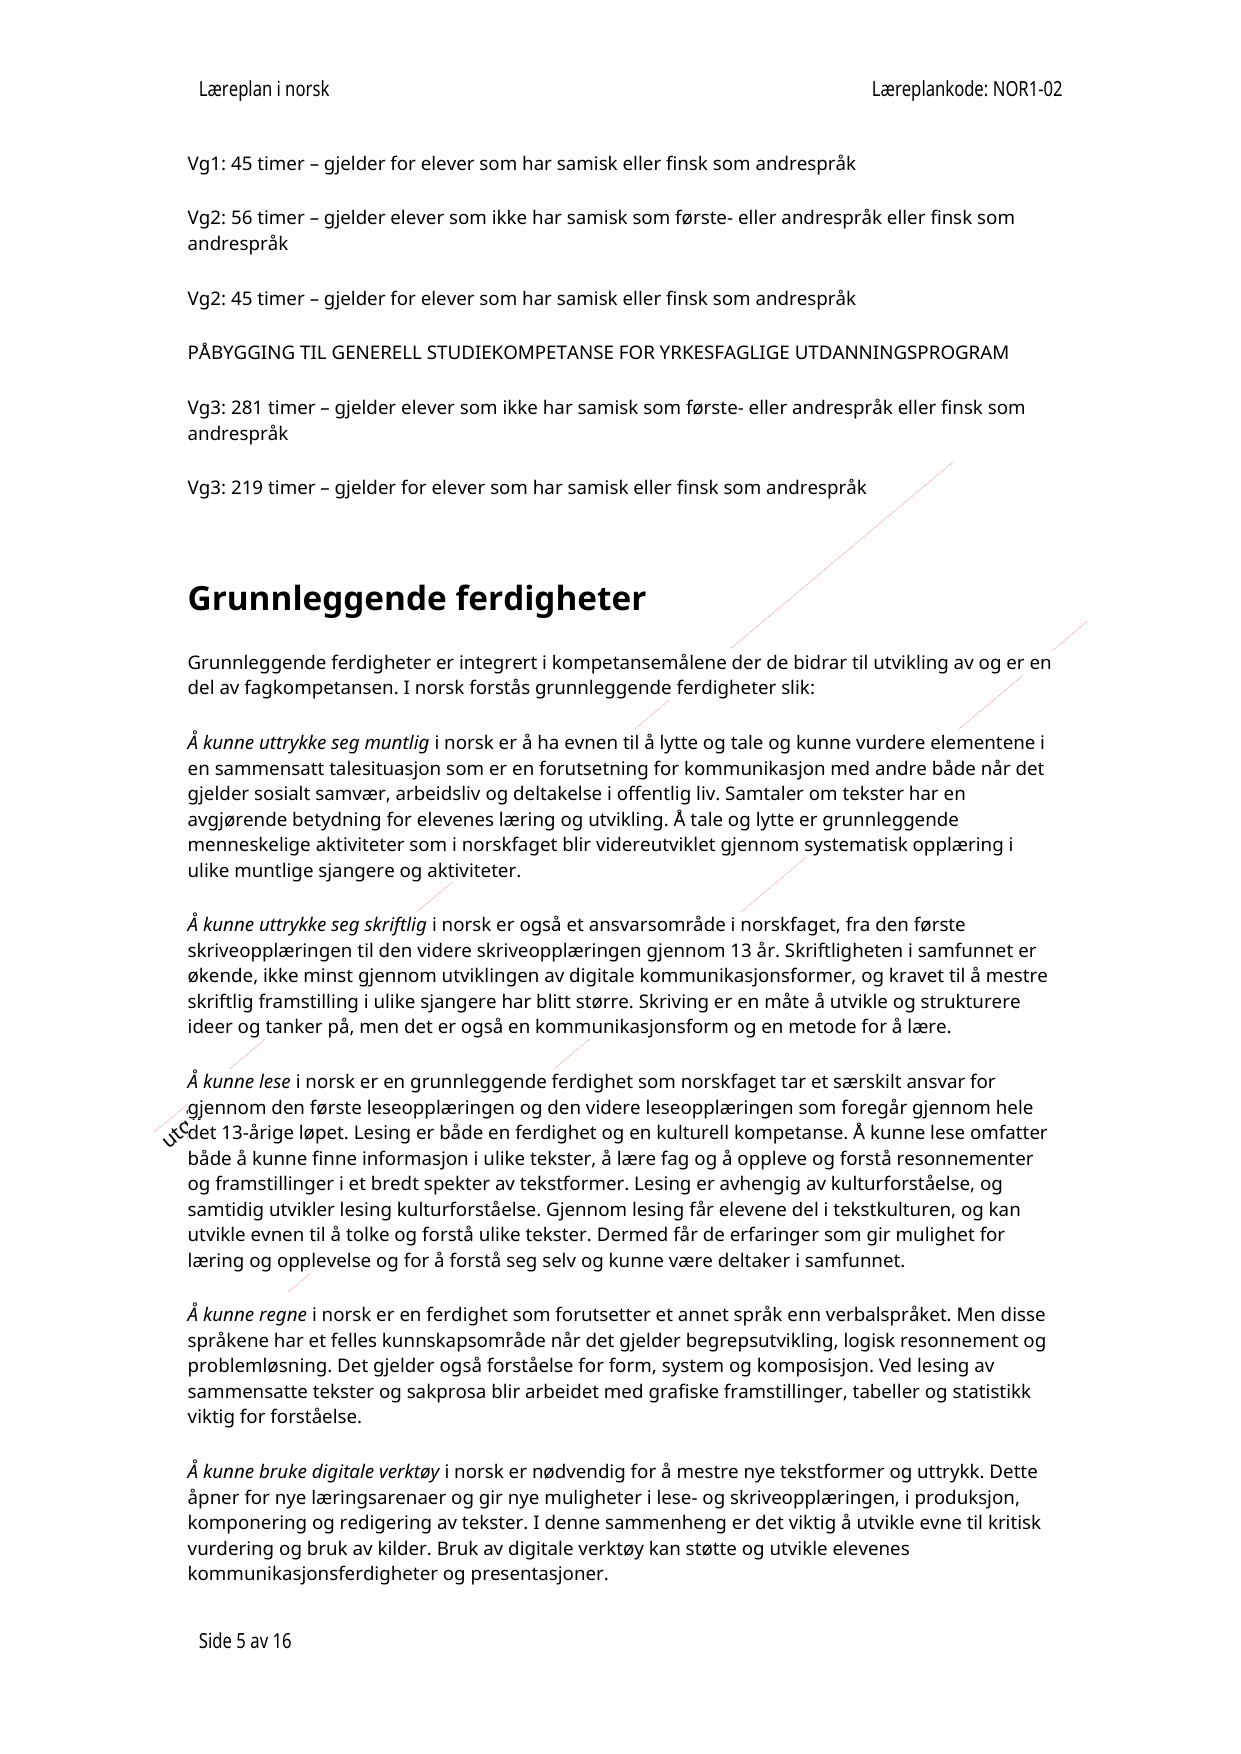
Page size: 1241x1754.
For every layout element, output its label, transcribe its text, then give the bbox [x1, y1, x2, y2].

text Vg2: 45 timer – gjelder for elever som har samisk eller finsk som andrespråk [861, 285, 1053, 310]
text Å kunne regne i norsk er en ferdighet som forutsetter et annet språk enn verbalspråket. Men disse språkene har et felles kunnskapsområde når det gjelder begrepsutvikling, logisk resonnement og problemløsning. Det gjelder også forståelse for form, system og komposisjon. Ved lesing av sammensatte tekster og sakprosa blir arbeidet med grafiske framstillinger, tabeller og statistikk viktig for forståelse. [367, 1302, 1053, 1429]
text Vg2: 56 timer – gjelder elever som ikke har samisk som første- eller andrespråk eller finsk som andrespråk [293, 205, 1053, 256]
subtitle Grunnleggende ferdigheter [655, 529, 871, 620]
subtitle Grunnleggende ferdigheter [766, 529, 1053, 620]
text [909, 474, 1053, 500]
text Grunnleggende ferdigheter er integrert i kompetansemålene der de bidrar til utvikling av og er en del av fagkompetansen. I norsk forstås grunnleggende ferdigheter slik: [820, 675, 1021, 700]
text Å kunne bruke digitale verktøy i norsk er nødvendig for å mestre nye tekstformer og uttrykk. Dette åpner for nye læringsarenaer og gir nye muligheter i lese- og skriveopplæringen, i produksjon, komponering og redigering av tekster. I denne sammenheng er det viktig å utvikle evne til kritisk vurdering og bruk av kilder. Bruk av digitale verktøy kan støtte og utvikle elevenes kommunikasjonsferdigheter og presentasjoner. [187, 1458, 1053, 1586]
text Å kunne uttrykke seg skriftlig i norsk er også et ansvarsområde i norskfaget, fra den første skriveopplæringen til den videre skriveopplæringen gjennom 13 år. Skriftligheten i samfunnet er økende, ikke minst gjennom utviklingen av digitale kommunikasjonsformer, og kravet til å mestre skriftlig framstilling i ulike sjangere har blitt større. Skriving er en måte å utvikle og strukturere ideer og tanker på, men det er også en kommunikasjonsform og en metode for å lære. [957, 912, 1053, 1039]
text Å kunne lese i norsk er en grunnleggende ferdighet som norskfaget tar et særskilt ansvar for gjennom den første leseopplæringen og den videre leseopplæringen som foregår gjennom hele det 13-årige løpet. Lesing er både en ferdighet og en kulturell kompetanse. Å kunne lese omfatter både å kunne finne informasjon i ulike tekster, å lære fag og å oppleve og forstå resonnementer og framstillinger i et bredt spekter av tekstformer. Lesing er avhengig av kulturforståelse, og samtidig utvikler lesing kulturforståelse. Gjennom lesing får elevene del i tekstkulturen, og kan utvikle evnen til å tolke og forstå ulike tekster. Dermed får de erfaringer som gir mulighet for læring og opplevelse og for å forstå seg selv og kunne være deltaker i samfunnet. [494, 1068, 1053, 1273]
text Å kunne uttrykke seg muntlig i norsk er å ha evnen til å lytte og tale og kunne vurdere elementene i en sammensatt talesituasjon som er en forutsetning for kommunikasjon med andre både når det gjelder sosialt samvær, arbeidsliv og deltakelse i offentlig liv. Samtaler om tekster har en avgjørende betydning for elevenes læring og utvikling. Å tale og lytte er grunnleggende menneskelige aktiviteter som i norskfaget blir videreutviklet gjennom systematisk opplæring i ulike muntlige sjangere og aktiviteter. [778, 729, 1053, 882]
text Vg3: 219 timer – gjelder for elever som har samisk eller finsk som andrespråk [187, 474, 937, 500]
text PÅBYGGING TIL GENERELL STUDIEKOMPETANSE FOR YRKESFAGLIGE UTDANNINGSPROGRAM [187, 339, 1053, 365]
text Vg3: 281 timer – gjelder elever som ikke har samisk som første- eller andrespråk eller finsk som andrespråk [293, 394, 1053, 445]
text Vg1: 45 timer – gjelder for elever som har samisk eller finsk som andrespråk [861, 150, 1053, 176]
